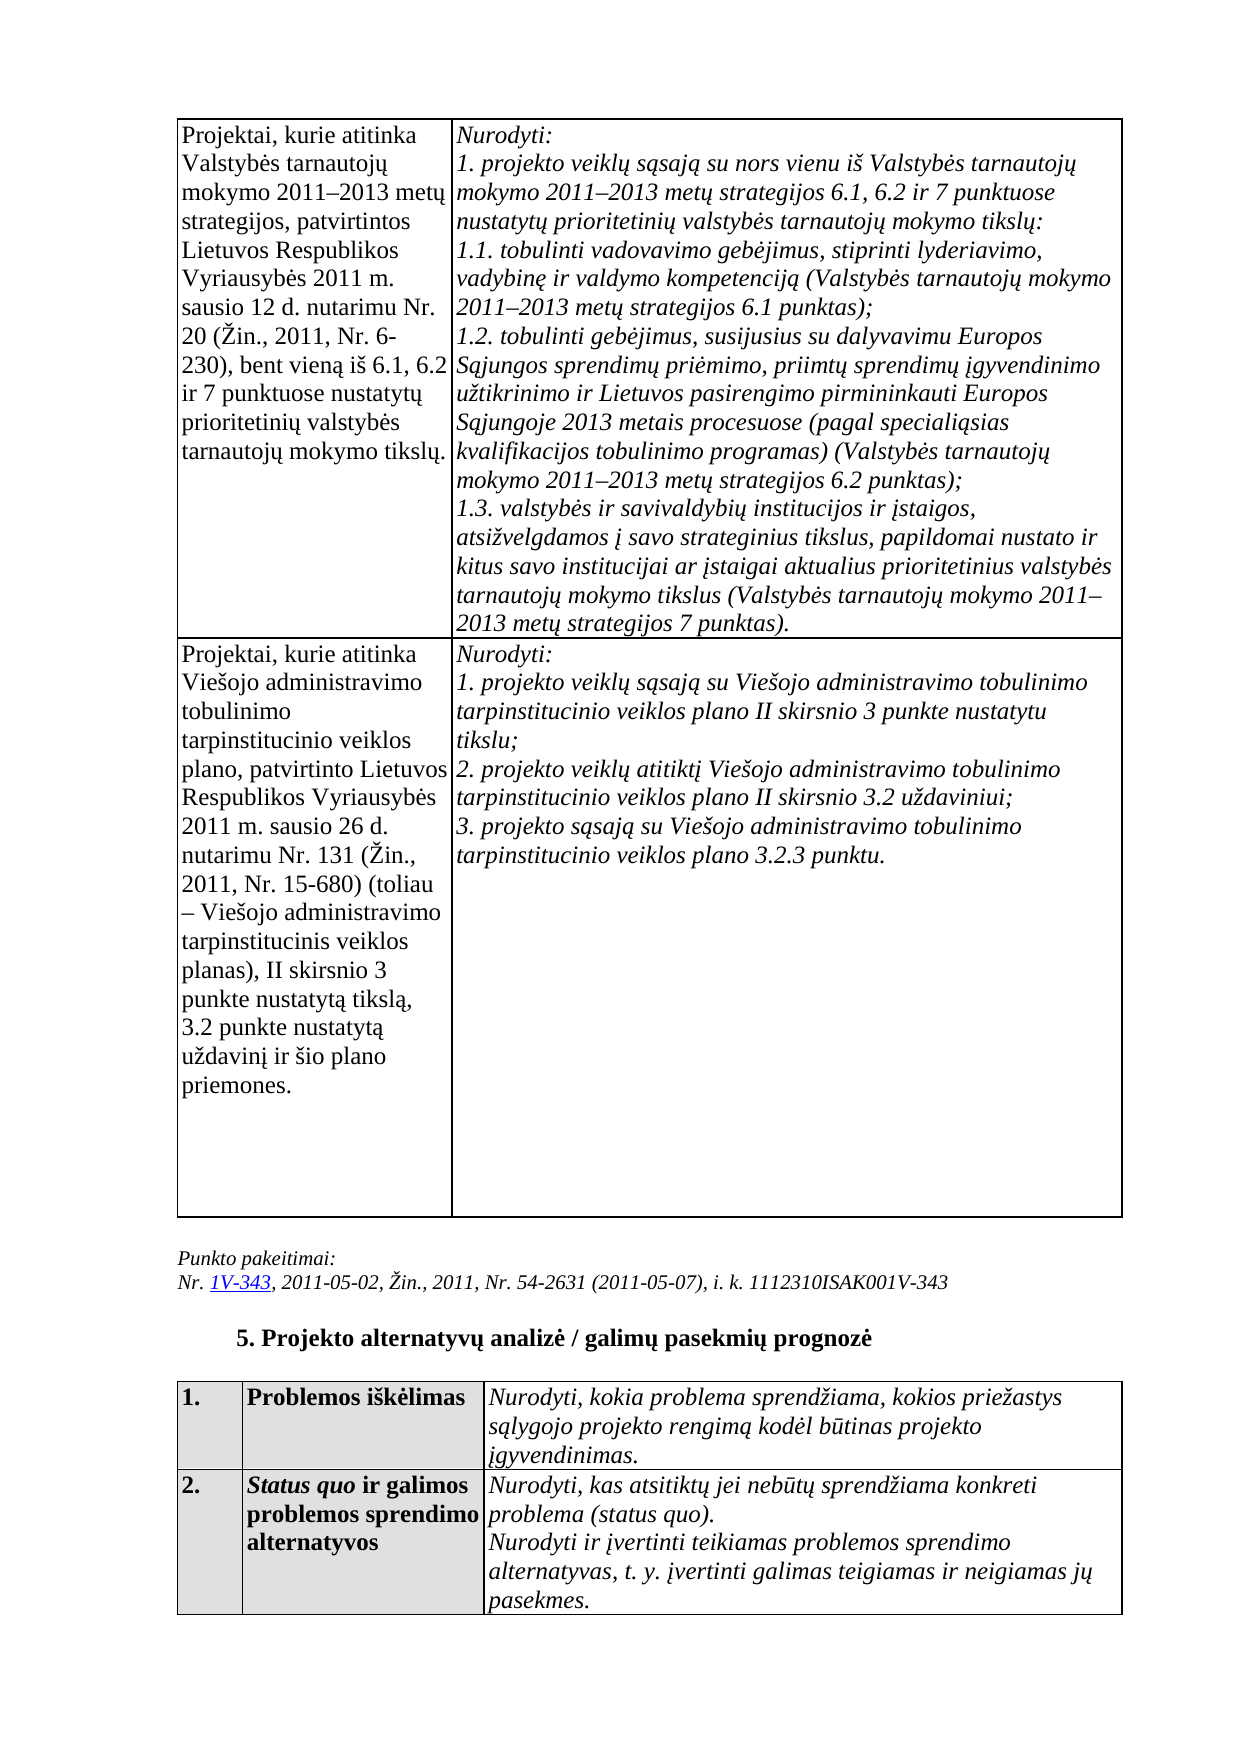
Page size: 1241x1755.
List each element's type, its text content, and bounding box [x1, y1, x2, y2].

table_cell Nurodyti, kas atsitiktų jei nebūtų sprendžiama konkreti problema (status quo). Nurodyti ir įvertinti teikiamas problemos sprendimo alternatyvas, t. y. įvertinti galimas teigiamas ir neigiamas jų pasekmes. [485, 1470, 1121, 1614]
table_header Problemos iškėlimas [243, 1382, 483, 1468]
text Nr. 1V-343, 2011-05-02, Žin., 2011, Nr. 54-2631 (2011-05-07), i. k. 1112310ISAK001V-343 [177, 1270, 1122, 1294]
table_cell Projektai, kurie atitinka Viešojo administravimo tobulinimo tarpinstitucinio veiklos plano, patvirtinto Lietuvos Respublikos Vyriausybės 2011 m. sausio 26 d. nutarimu Nr. 131 (Žin., 2011, Nr. 15-680) (toliau – Viešojo administravimo tarpinstitucinis veiklos planas), II skirsnio 3 punkte nustatytą tikslą, 3.2 punkte nustatytą uždavinį ir šio plano priemones. [178, 639, 451, 1216]
table_cell 2. [178, 1470, 242, 1614]
table_cell Nurodyti: 1. projekto veiklų sąsają su nors vienu iš Valstybės tarnautojų mokymo 2011–2013 metų strategijos 6.1, 6.2 ir 7 punktuose nustatytų prioritetinių valstybės tarnautojų mokymo tikslų: 1.1. tobulinti vadovavimo gebėjimus, stiprinti lyderiavimo, vadybinę ir valdymo kompetenciją (Valstybės tarnautojų mokymo 2011–2013 metų strategijos 6.1 punktas); 1.2. tobulinti gebėjimus, susijusius su dalyvavimu Europos Sąjungos sprendimų priėmimo, priimtų sprendimų įgyvendinimo užtikrinimo ir Lietuvos pasirengimo pirmininkauti Europos Sąjungoje 2013 metais procesuose (pagal specialiąsias kvalifikacijos tobulinimo programas) (Valstybės tarnautojų mokymo 2011–2013 metų strategijos 6.2 punktas); 1.3. valstybės ir savivaldybių institucijos ir įstaigos, atsižvelgdamos į savo strateginius tikslus, papildomai nustato ir kitus savo institucijai ar įstaigai aktualius prioritetinius valstybės tarnautojų mokymo tikslus (Valstybės tarnautojų mokymo 2011–2013 metų strategijos 7 punktas). [453, 120, 1121, 637]
table_header 1. [178, 1382, 242, 1468]
table_cell Status quo ir galimos problemos sprendimo alternatyvos [243, 1470, 483, 1614]
table_cell Projektai, kurie atitinka Valstybės tarnautojų mokymo 2011–2013 metų strategijos, patvirtintos Lietuvos Respublikos Vyriausybės 2011 m. sausio 12 d. nutarimu Nr. 20 (Žin., 2011, Nr. 6-230), bent vieną iš 6.1, 6.2 ir 7 punktuose nustatytų prioritetinių valstybės tarnautojų mokymo tikslų. [178, 120, 451, 637]
text 5. Projekto alternatyvų analizė / galimų pasekmių prognozė [177, 1323, 1122, 1352]
table_cell Nurodyti: 1. projekto veiklų sąsają su Viešojo administravimo tobulinimo tarpinstitucinio veiklos plano II skirsnio 3 punkte nustatytu tikslu; 2. projekto veiklų atitiktį Viešojo administravimo tobulinimo tarpinstitucinio veiklos plano II skirsnio 3.2 uždaviniui; 3. projekto sąsają su Viešojo administravimo tobulinimo tarpinstitucinio veiklos plano 3.2.3 punktu. [453, 639, 1121, 1216]
text Punkto pakeitimai: [177, 1246, 1122, 1270]
table_header Nurodyti, kokia problema sprendžiama, kokios priežastys sąlygojo projekto rengimą kodėl būtinas projekto įgyvendinimas. [485, 1382, 1121, 1468]
